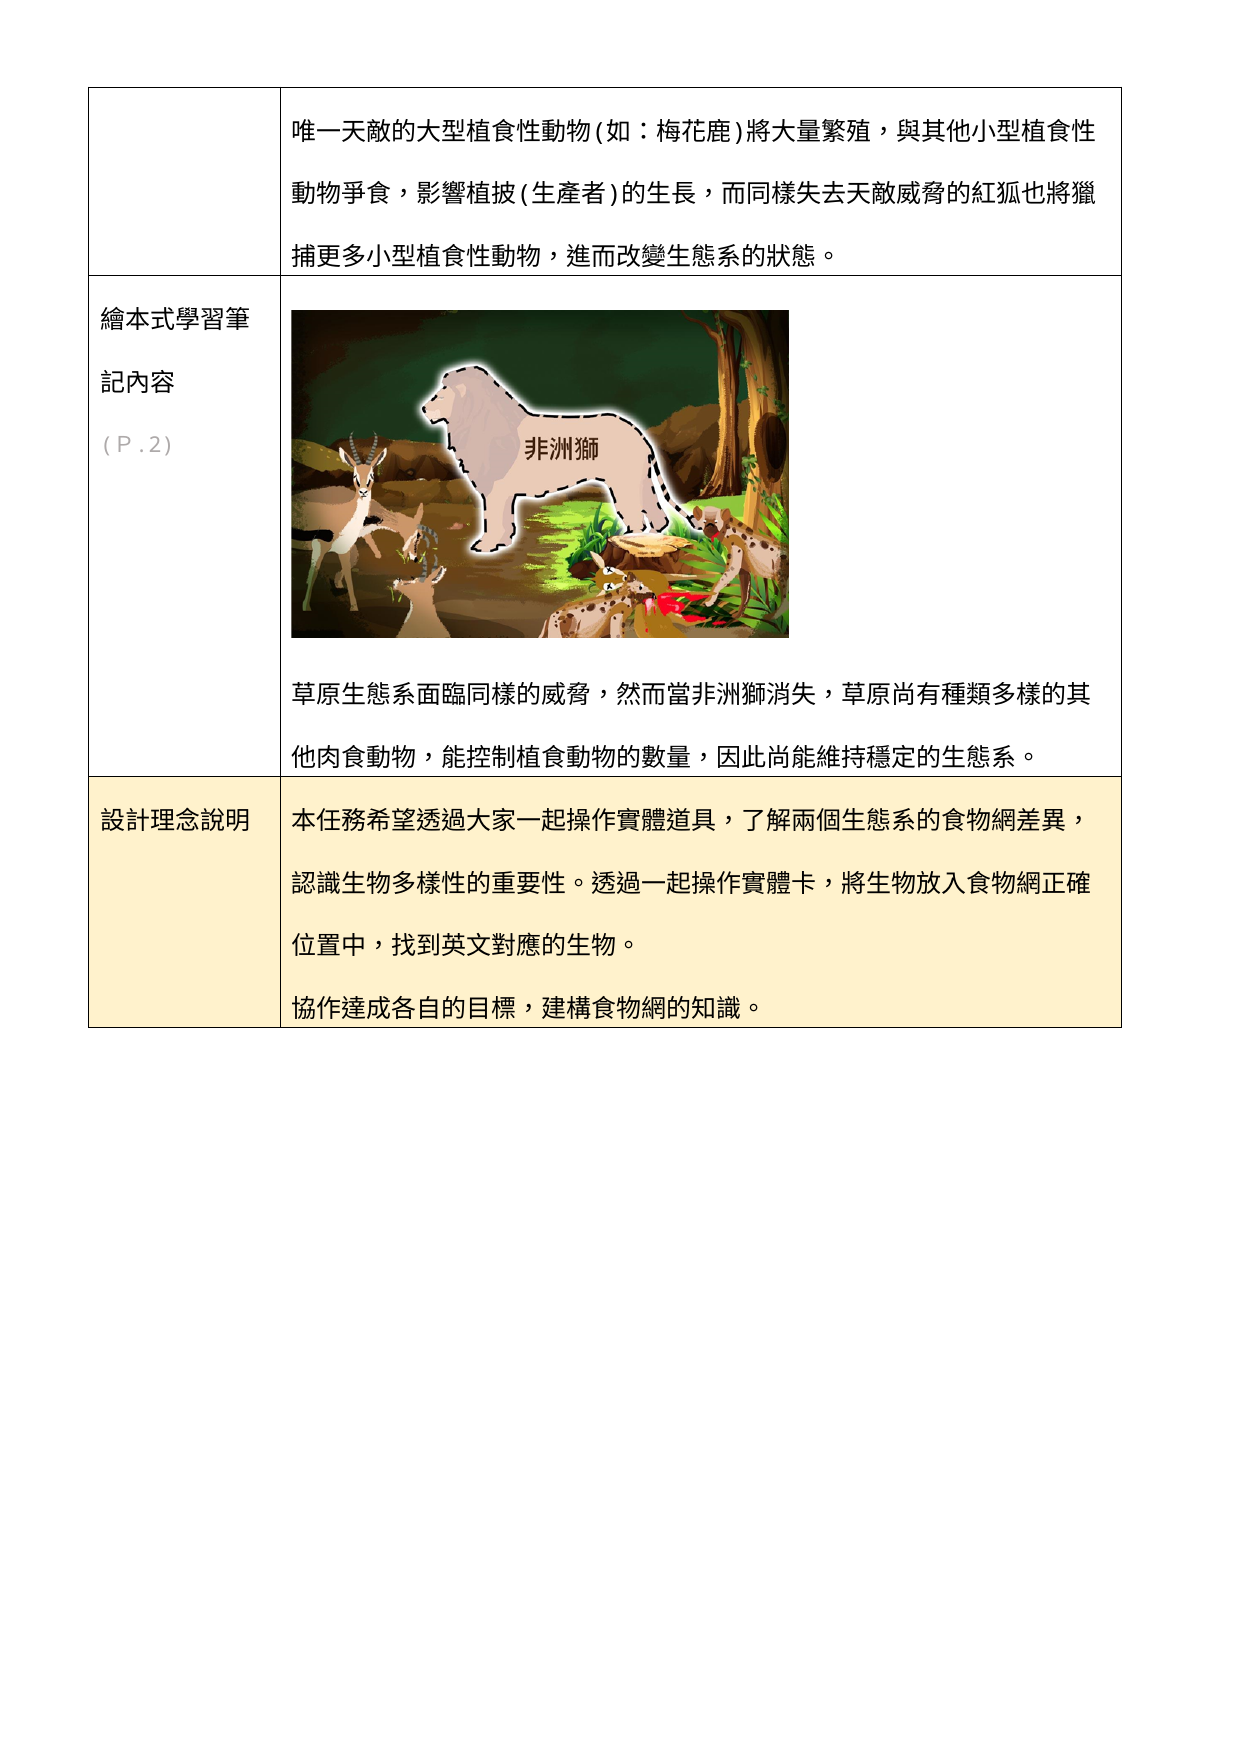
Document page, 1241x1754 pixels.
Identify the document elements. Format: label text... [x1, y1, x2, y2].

table_cell 本任務希望透過大家一起操作實體道具，了解兩個生態系的食物網差異，認識生物多樣性的重要性。透過一起操作實體卡，將生物放入食物網正確位置中，找到英文對應的生物。 協作達成各自的目標，建構食物網的知識。 [281, 777, 1121, 1027]
table_cell 設計理念說明 [89, 777, 280, 1027]
table_cell 草原生態系面臨同樣的威脅，然而當非洲獅消失，草原尚有種類多樣的其他肉食動物，能控制植食動物的數量，因此尚能維持穩定的生態系。 [281, 276, 1121, 776]
table_cell 唯一天敵的大型植食性動物(如：梅花鹿)將大量繁殖，與其他小型植食性動物爭食，影響植披(生產者)的生長，而同樣失去天敵威脅的紅狐也將獵捕更多小型植食性動物，進而改變生態系的狀態。 [281, 88, 1121, 275]
table_cell [89, 88, 280, 275]
table_cell 繪本式學習筆記內容 (Ｐ.2) [89, 276, 280, 776]
